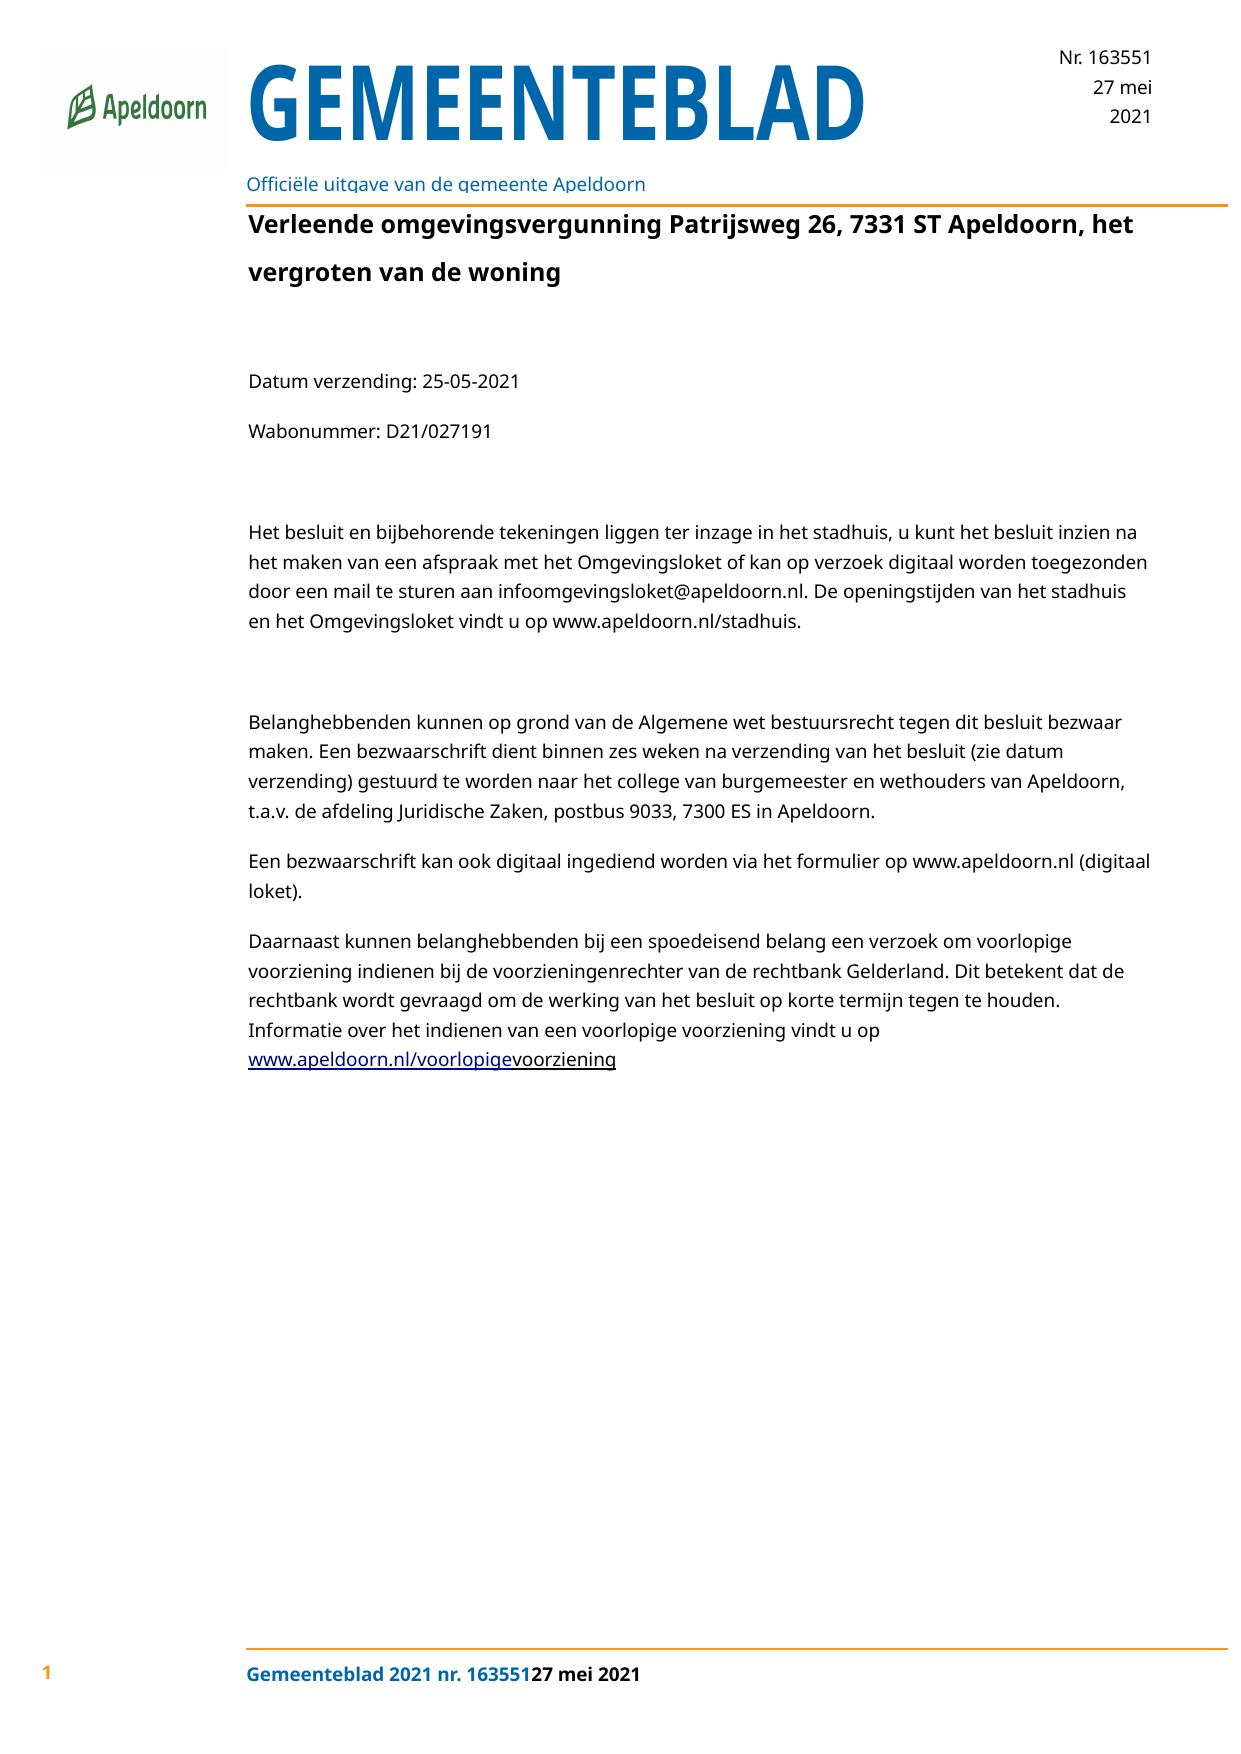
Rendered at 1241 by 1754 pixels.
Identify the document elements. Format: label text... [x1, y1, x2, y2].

text Belanghebbenden kunnen op grond van de Algemene wet bestuursrecht tegen dit besluit bezwaar maken. Een bezwaarschrift dient binnen zes weken na verzending van het besluit (zie datum verzending) gestuurd te worden naar het college van burgemeester en wethouders van Apeldoorn, t.a.v. de afdeling Juridische Zaken, postbus 9033, 7300 ES in Apeldoorn. [248, 709, 1152, 824]
text Het besluit en bijbehorende tekeningen liggen ter inzage in het stadhuis, u kunt het besluit inzien na het maken van een afspraak met het Omgevingsloket of kan op verzoek digitaal worden toegezonden door een mail te sturen aan infoomgevingsloket@apeldoorn.nl. De openingstijden van het stadhuis en het Omgevingsloket vindt u op www.apeldoorn.nl/stadhuis. [248, 519, 1152, 634]
picture [41, 47, 231, 172]
text Datum verzending: 25-05-2021 [248, 368, 1152, 394]
text Wabonummer: D21/027191 [248, 419, 1152, 444]
text Daarnaast kunnen belanghebbenden bij een spoedeisend belang een verzoek om voorlopige voorziening indienen bij de voorzieningenrechter van de rechtbank Gelderland. Dit betekent dat de rechtbank wordt gevraagd om de werking van het besluit op korte termijn tegen te houden. Informatie over het indienen van een voorlopige voorziening vindt u op www.apeldoorn.nl/voorlopigevoorziening [248, 928, 1152, 1072]
text Een bezwaarschrift kan ook digitaal ingediend worden via het formulier op www.apeldoorn.nl (digitaal loket). [248, 848, 1152, 904]
text Verleende omgevingsvergunning Patrijsweg 26, 7331 ST Apeldoorn, het vergroten van de woning [248, 207, 1152, 288]
